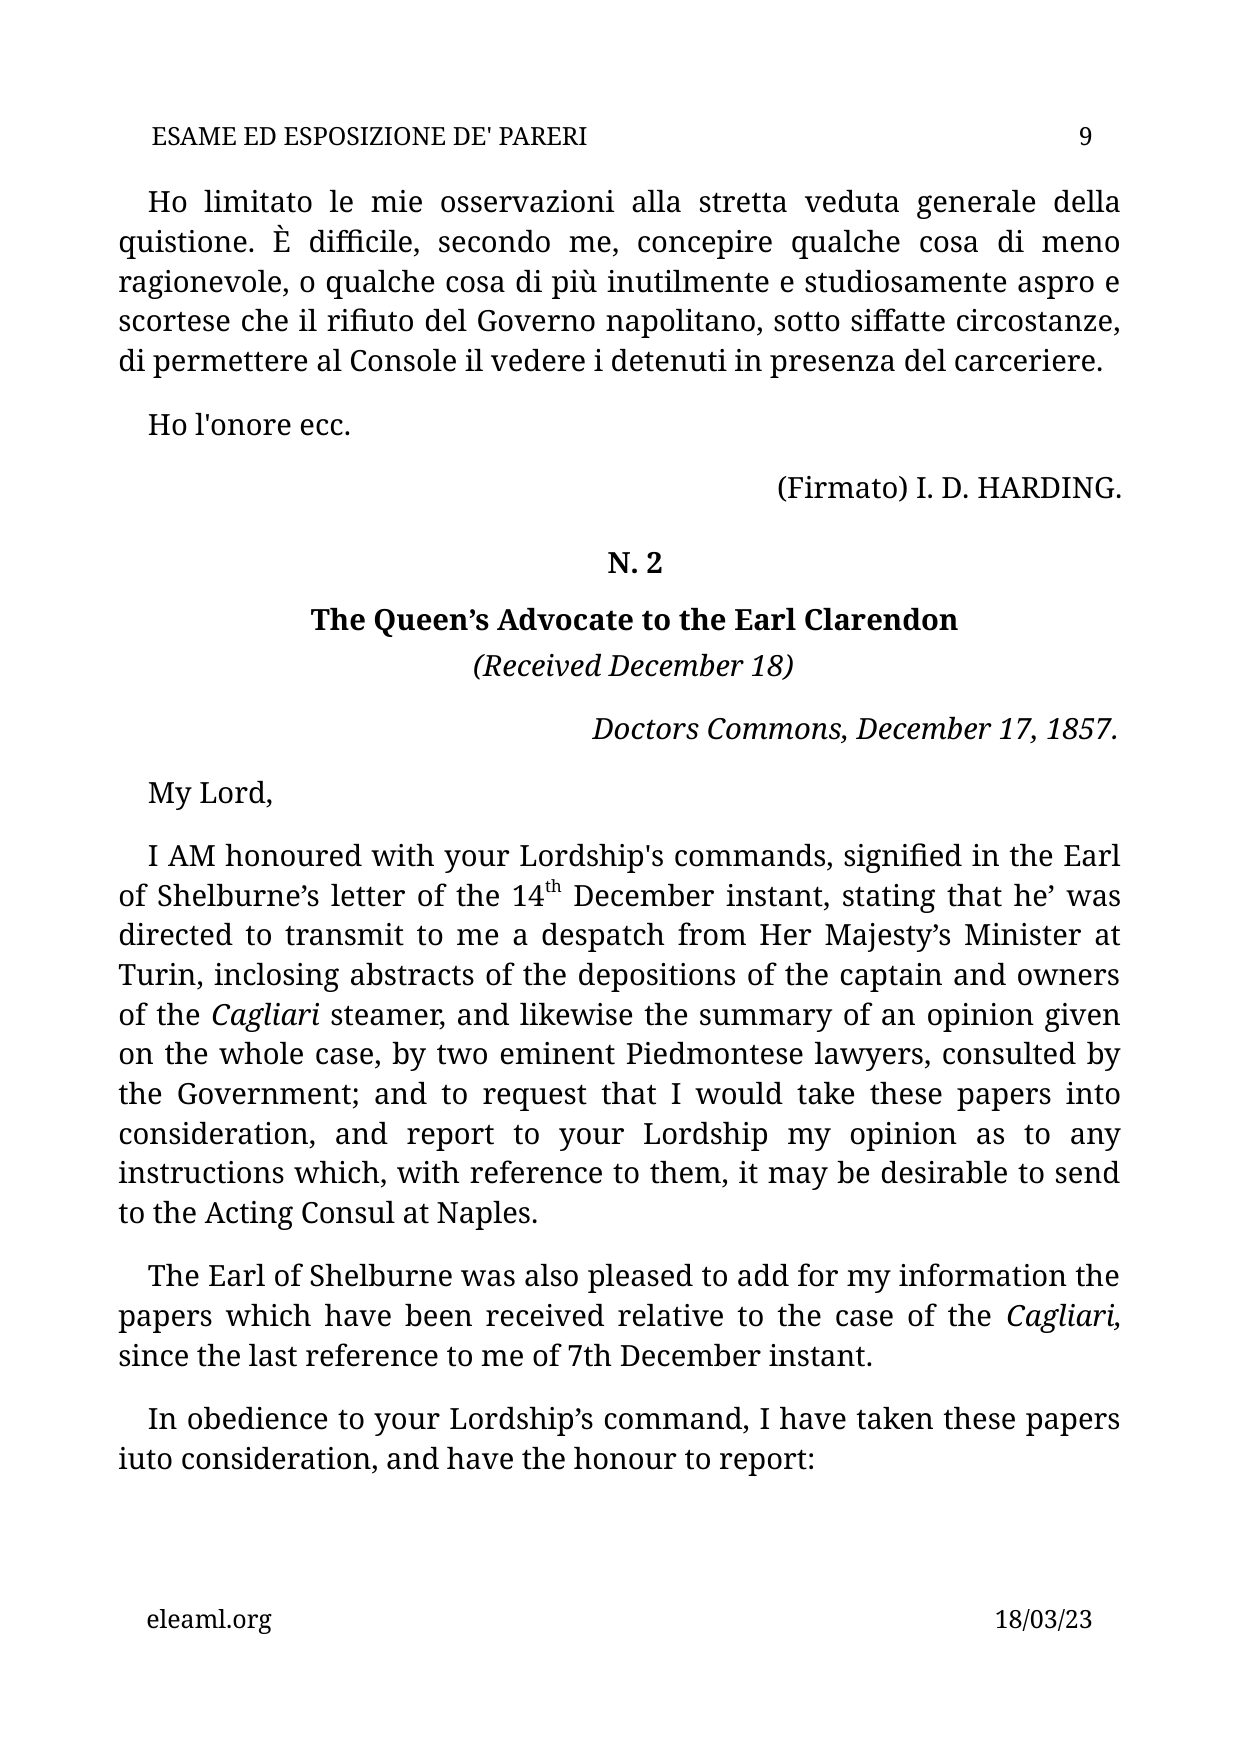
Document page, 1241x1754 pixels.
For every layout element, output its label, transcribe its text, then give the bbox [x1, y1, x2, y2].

text In obedience to your Lordship’s command, I have taken these papers iuto consideration, and have the honour to report: [118, 1398, 1122, 1478]
text The Earl of Shelburne was also pleased to add for my information the papers which have been received relative to the case of the Cagliari, since the last reference to me of 7th December instant. [118, 1256, 1122, 1375]
text (Firmato) I. D. HARDING. [118, 467, 1122, 507]
text Ho limitato le mie osservazioni alla stretta veduta generale della quistione. È difficile, secondo me, concepire qualche cosa di meno ragionevole, o qualche cosa di più inutilmente e studiosamente aspro e scortese che il rifiuto del Governo napolitano, sotto siffatte circostanze, di permettere al Console il vedere i detenuti in presenza del carceriere. [118, 182, 1122, 380]
text My Lord, [118, 772, 1122, 812]
subtitle The Queen’s Advocate to the Earl Clarendon [118, 599, 1122, 639]
text Doctors Commons, December 17, 1857. [118, 708, 1122, 748]
text (Received December 18) [118, 645, 1122, 685]
text Ho l'onore ecc. [118, 404, 1122, 443]
subtitle N. 2 [118, 542, 1122, 582]
text I AM honoured with your Lordship's commands, signified in the Earl of Shelburne’s letter of the 14th December instant, stating that he’ was directed to transmit to me a despatch from Her Majesty’s Minister at Turin, inclosing abstracts of the depositions of the captain and owners of the Cagliari steamer, and likewise the summary of an opinion given on the whole case, by two eminent Piedmontese lawyers, consulted by the Government; and to request that I would take these papers into consideration, and report to your Lordship my opinion as to any instructions which, with reference to them, it may be desirable to send to the Acting Consul at Naples. [118, 835, 1122, 1232]
